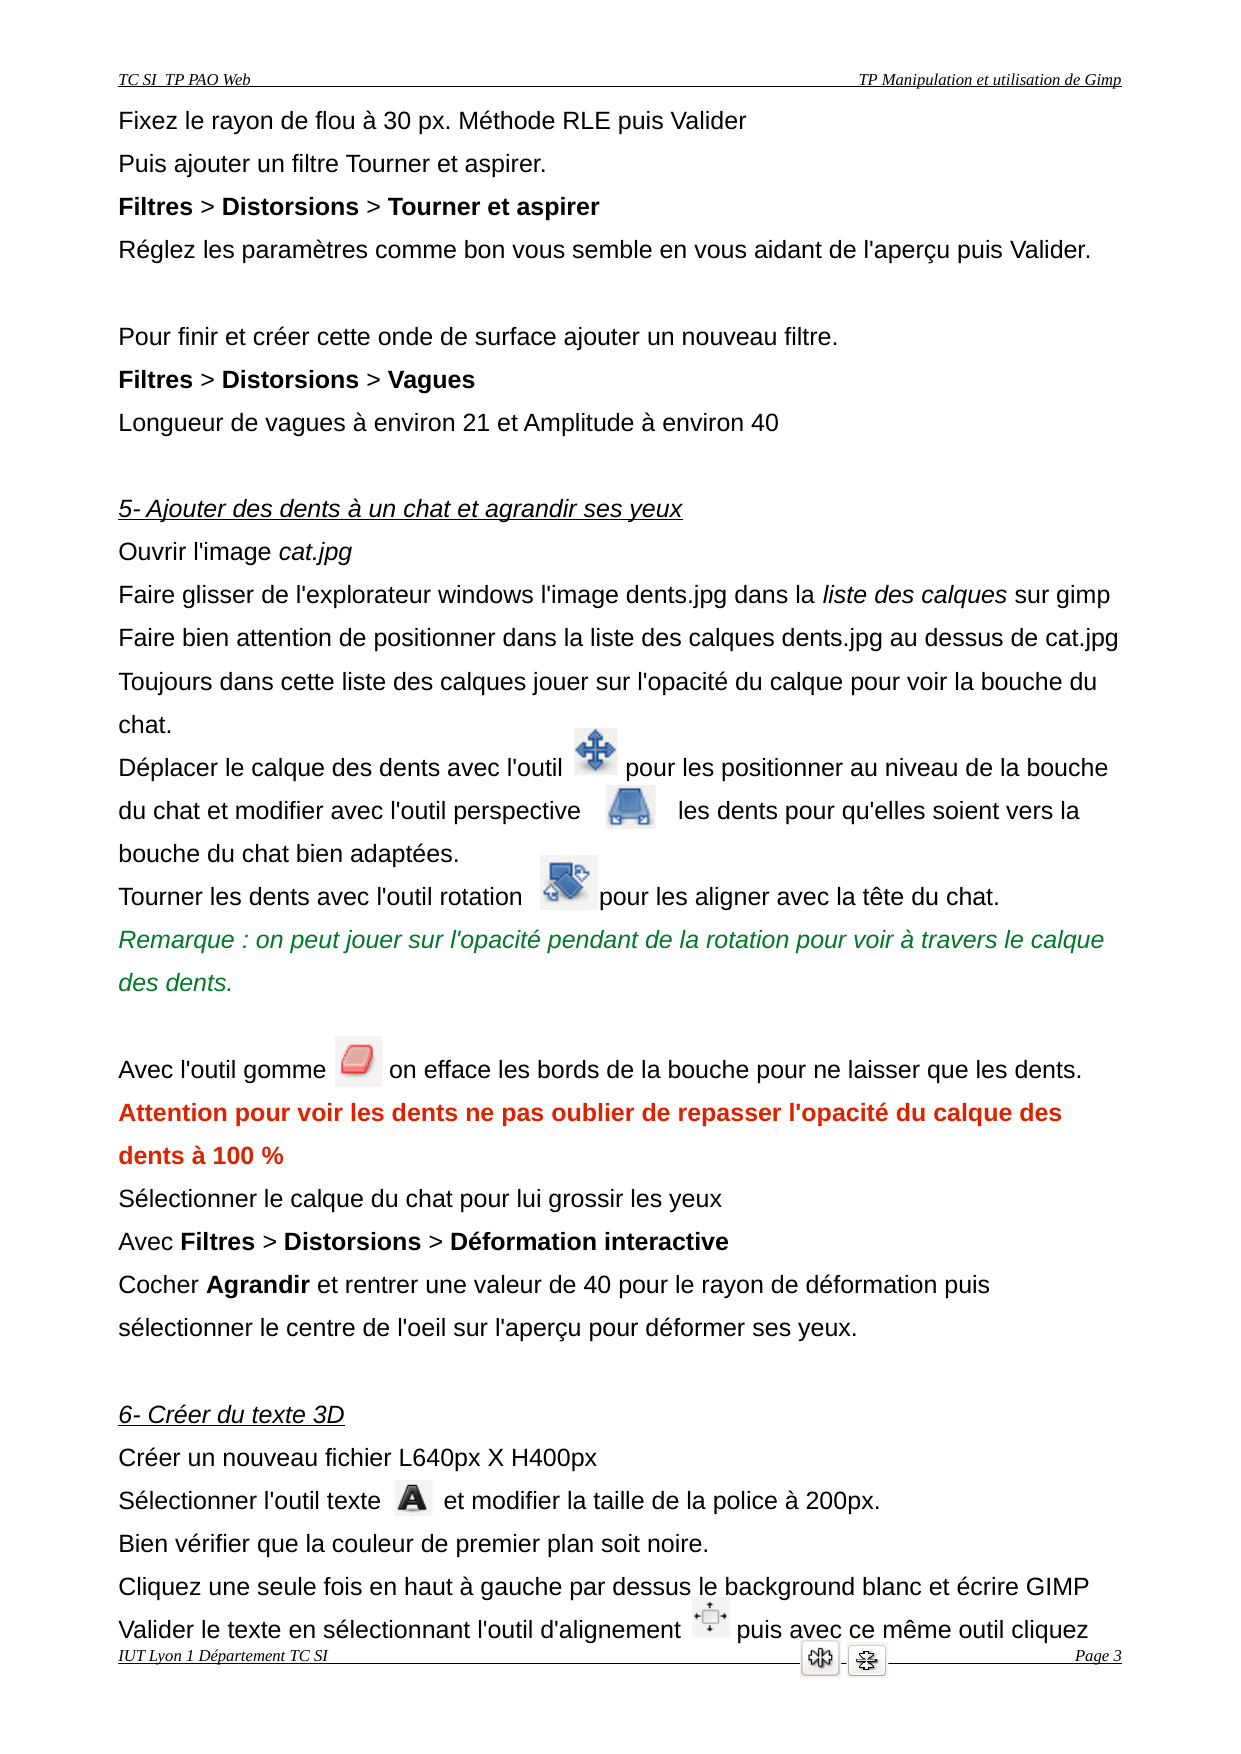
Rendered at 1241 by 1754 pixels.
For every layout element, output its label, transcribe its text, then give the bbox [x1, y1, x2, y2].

picture [394, 1480, 433, 1516]
text 5- Ajouter des dents à un chat et agrandir ses yeux [118, 494, 1122, 523]
text Tourner les dents avec l'outil rotation pour les aligner avec la tête du chat. [118, 882, 1122, 911]
text Remarque : on peut jouer sur l'opacité pendant de la rotation pour voir à travers le calque des dents. [118, 925, 1122, 997]
text Sélectionner l'outil texte [118, 1486, 394, 1515]
picture [799, 1639, 842, 1678]
text 6- Créer du texte 3D [118, 1400, 1122, 1428]
text Avec l'outil gomme [118, 1055, 335, 1083]
picture [574, 728, 618, 775]
text Réglez les paramètres comme bon vous semble en vous aidant de l'aperçu puis Valider. [118, 235, 1122, 264]
text Déplacer le calque des dents avec l'outil pour les positionner au niveau de la bouche du chat et modifier avec l'outil perspective les dents pour qu'elles soient vers la bouche du chat bien adaptées. [118, 753, 1122, 868]
text Puis ajouter un filtre Tourner et aspirer. [118, 149, 1122, 178]
text Créer un nouveau fichier L640px X H400px [118, 1443, 1122, 1472]
text Filtres > Distorsions > Vagues [118, 365, 1122, 393]
text Filtres > Distorsions > Tourner et aspirer [118, 192, 1122, 221]
text on efface les bords de la bouche pour ne laisser que les dents. [383, 1055, 1122, 1083]
text Pour finir et créer cette onde de surface ajouter un nouveau filtre. [118, 322, 1122, 350]
text Ouvrir l'image cat.jpg [118, 537, 1122, 566]
text Longueur de vagues à environ 21 et Amplitude à environ 40 [118, 408, 1122, 437]
picture [605, 785, 656, 829]
text Cliquez une seule fois en haut à gauche par dessus le background blanc et écrire GIMP [118, 1572, 1122, 1601]
picture [540, 855, 598, 910]
text Avec Filtres > Distorsions > Déformation interactive [118, 1227, 1122, 1256]
text Sélectionner le calque du chat pour lui grossir les yeux [118, 1184, 1122, 1213]
text Cocher Agrandir et rentrer une valeur de 40 pour le rayon de déformation puis sélectionner le centre de l'oeil sur l'aperçu pour déformer ses yeux. [118, 1270, 1122, 1342]
picture [335, 1036, 383, 1087]
text et modifier la taille de la police à 200px. [433, 1486, 1122, 1515]
text Valider le texte en sélectionnant l'outil d'alignement puis avec ce même outil cliquez [118, 1615, 1122, 1644]
picture [846, 1642, 889, 1678]
text Attention pour voir les dents ne pas oublier de repasser l'opacité du calque des dents à 100 % [118, 1098, 1122, 1170]
text Toujours dans cette liste des calques jouer sur l'opacité du calque pour voir la bouche du chat. [118, 667, 1122, 738]
picture [692, 1597, 730, 1637]
text Bien vérifier que la couleur de premier plan soit noire. [118, 1529, 1122, 1558]
text Faire bien attention de positionner dans la liste des calques dents.jpg au dessus de cat.jpg [118, 623, 1122, 652]
text Faire glisser de l'explorateur windows l'image dents.jpg dans la liste des calques sur gimp [118, 580, 1122, 609]
text Fixez le rayon de flou à 30 px. Méthode RLE puis Valider [118, 106, 1122, 135]
